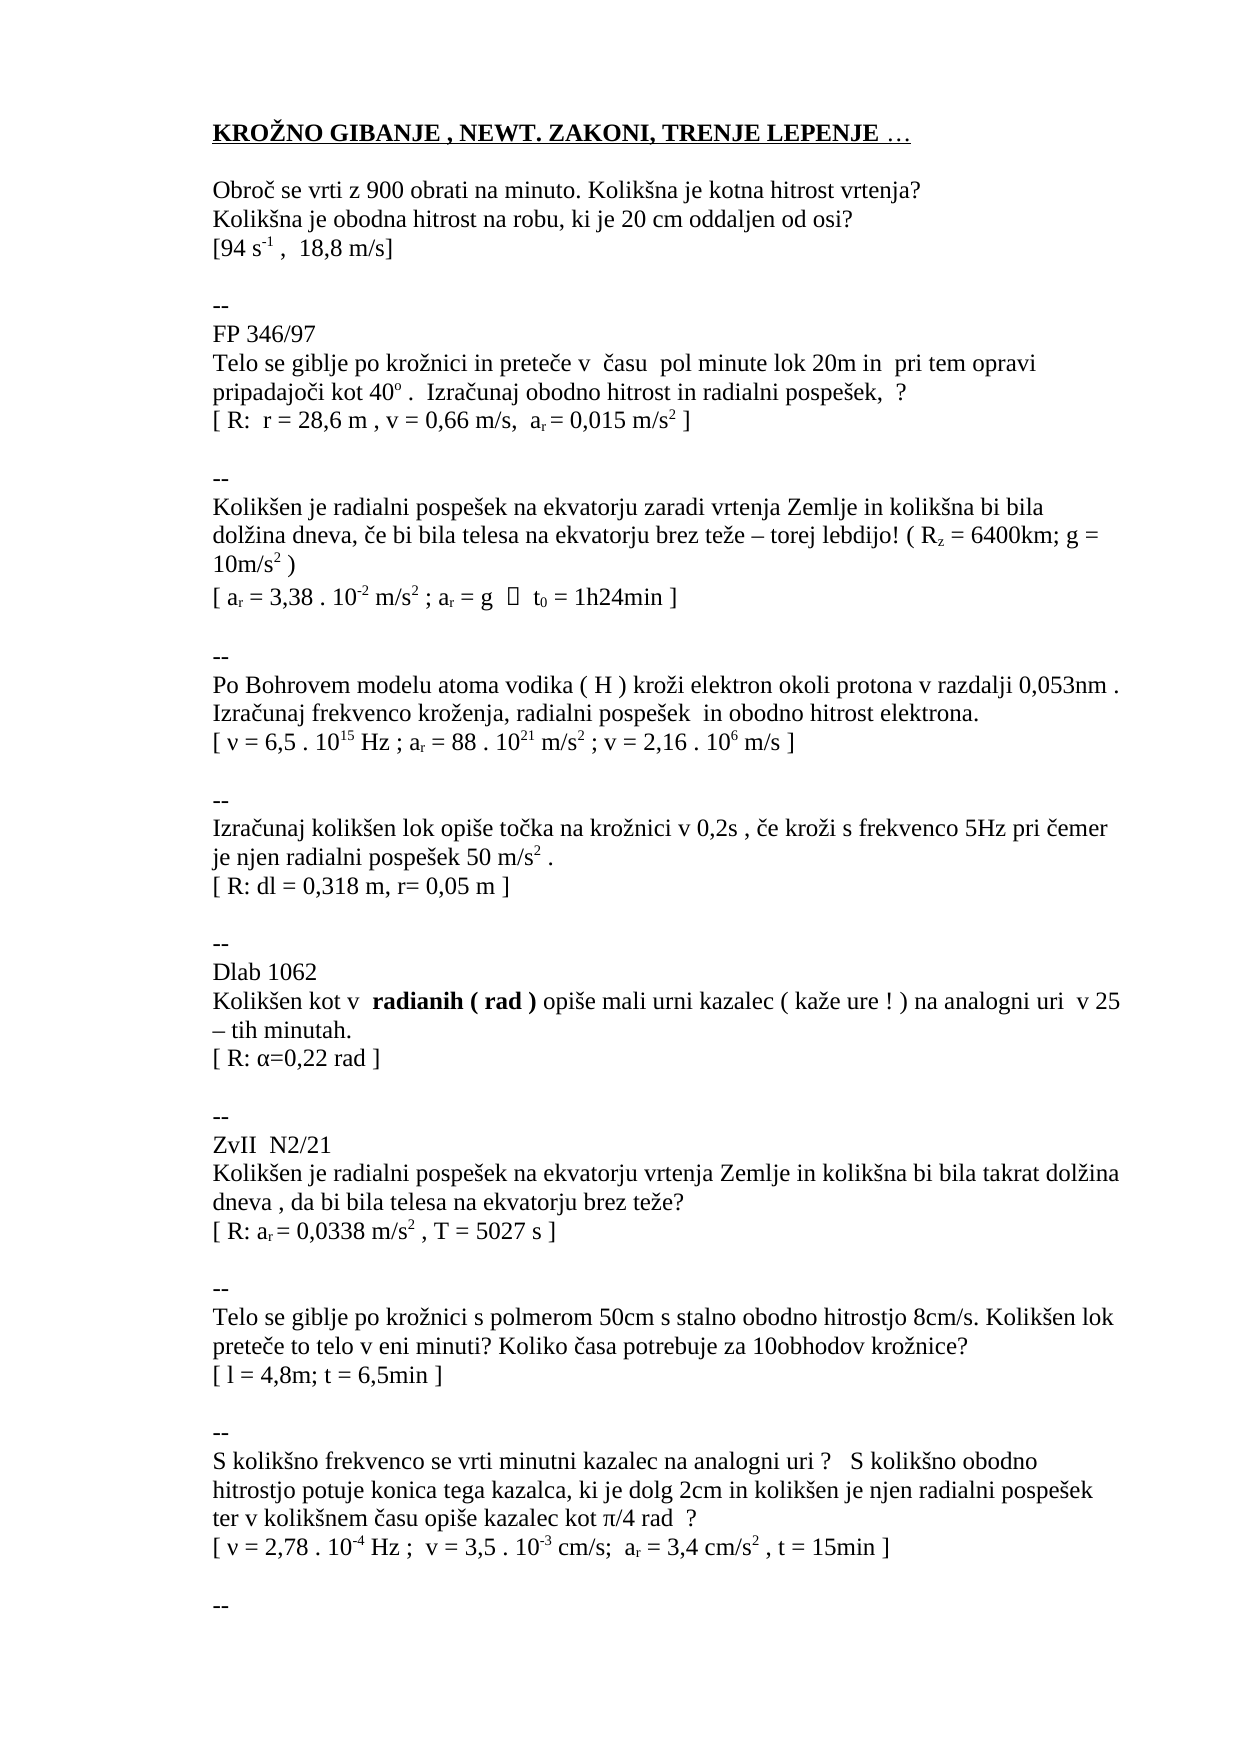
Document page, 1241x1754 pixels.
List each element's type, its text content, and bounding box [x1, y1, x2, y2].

text -- [212, 463, 1122, 492]
text [ ar = 3,38 . 10-2 m/s2 ; ar = g  t0 = 1h24min ] [212, 578, 1122, 612]
text ZvII N2/21 [212, 1130, 1122, 1158]
text KROŽNO GIBANJE , NEWT. ZAKONI, TRENJE LEPENJE … [212, 118, 1122, 147]
text Obroč se vrti z 900 obrati na minuto. Kolikšna je kotna hitrost vrtenja? Kolikšna je obodna hitrost na robu, ki je 20 cm oddaljen od osi? [212, 176, 1003, 233]
text FP 346/97 [212, 319, 1122, 348]
text Po Bohrovem modelu atoma vodika ( H ) kroži elektron okoli protona v razdalji 0,053nm . Izračunaj frekvenco kroženja, radialni pospešek in obodno hitrost elektrona. [212, 670, 1122, 727]
text -- [212, 291, 1098, 319]
text Izračunaj kolikšen lok opiše točka na krožnici v 0,2s , če kroži s frekvenco 5Hz pri čemer je njen radialni pospešek 50 m/s2 . [212, 813, 1122, 871]
text Kolikšen je radialni pospešek na ekvatorju vrtenja Zemlje in kolikšna bi bila takrat dolžina dneva , da bi bila telesa na ekvatorju brez teže? [212, 1158, 1122, 1216]
text -- [212, 1101, 1122, 1130]
text [ l = 4,8m; t = 6,5min ] [212, 1360, 1122, 1388]
text S kolikšno frekvenco se vrti minutni kazalec na analogni uri ? S kolikšno obodno hitrostjo potuje konica tega kazalca, ki je dolg 2cm in kolikšen je njen radialni pospešek ter v kolikšnem času opiše kazalec kot π/4 rad ? [212, 1446, 1122, 1532]
text [94 s-1 , 18,8 m/s] [212, 233, 1098, 262]
text -- [212, 1417, 1122, 1446]
text -- [212, 1273, 1122, 1302]
text -- [212, 785, 1122, 813]
text Telo se giblje po krožnici in preteče v času pol minute lok 20m in pri tem opravi pripadajoči kot 40o . Izračunaj obodno hitrost in radialni pospešek, ? [212, 348, 1122, 406]
text [ R: α=0,22 rad ] [212, 1043, 1122, 1072]
text Kolikšen je radialni pospešek na ekvatorju zaradi vrtenja Zemlje in kolikšna bi bila dolžina dneva, če bi bila telesa na ekvatorju brez teže – torej lebdijo! ( Rz = 6400km; g = 10m/s2 ) [212, 492, 1122, 578]
text Telo se giblje po krožnici s polmerom 50cm s stalno obodno hitrostjo 8cm/s. Kolikšen lok preteče to telo v eni minuti? Koliko časa potrebuje za 10obhodov krožnice? [212, 1302, 1122, 1360]
text [ ν = 6,5 . 1015 Hz ; ar = 88 . 1021 m/s2 ; v = 2,16 . 106 m/s ] [212, 727, 1122, 756]
text [ R: dl = 0,318 m, r= 0,05 m ] [212, 871, 1122, 900]
text Dlab 1062 [212, 957, 1122, 986]
text [ R: ar = 0,0338 m/s2 , T = 5027 s ] [212, 1216, 1122, 1245]
text [ ν = 2,78 . 10-4 Hz ; v = 3,5 . 10-3 cm/s; ar = 3,4 cm/s2 , t = 15min ] [212, 1532, 1122, 1561]
text -- [212, 928, 1122, 957]
text -- [212, 641, 1122, 670]
text Kolikšen kot v radianih ( rad ) opiše mali urni kazalec ( kaže ure ! ) na analogni uri v 25 – tih minutah. [212, 986, 1122, 1043]
text [ R: r = 28,6 m , v = 0,66 m/s, ar = 0,015 m/s2 ] [212, 406, 1122, 434]
text -- [212, 1590, 1122, 1618]
